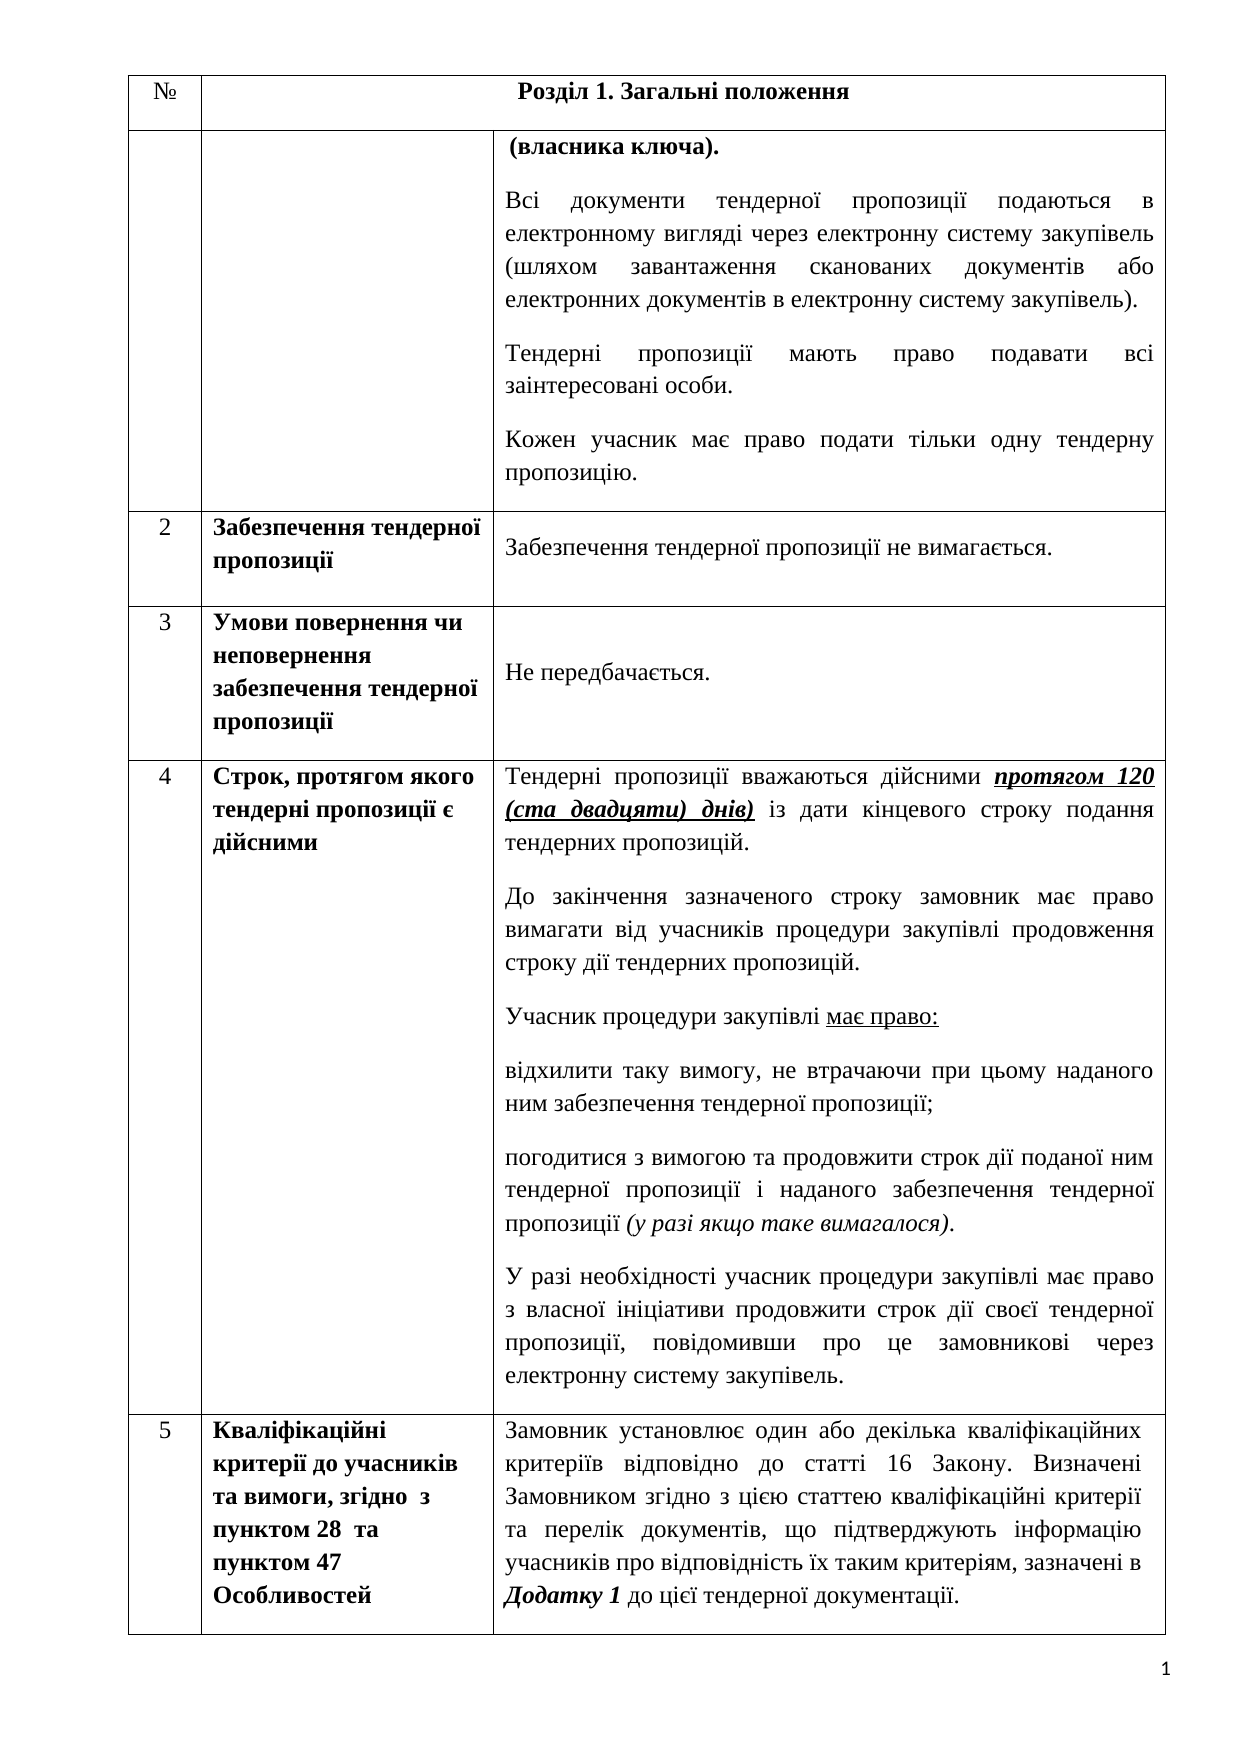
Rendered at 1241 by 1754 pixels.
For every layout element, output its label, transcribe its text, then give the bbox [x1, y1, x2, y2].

table_cell Замовник установлює один або декілька кваліфікаційних критеріїв відповідно до статті 16 Закону. Визначені Замовником згідно з цією статтею кваліфікаційні критерії та перелік документів, що підтверджують інформацію учасників про відповідність їх таким критеріям, зазначені в Додатку 1 до цієї тендерної документації. [494, 1415, 1165, 1634]
table_cell 2 [129, 512, 201, 606]
table_cell Строк, протягом якого тендерні пропозиції є дійсними [202, 761, 493, 1414]
table_cell Умови повернення чи неповернення забезпечення тендерної пропозиції [202, 607, 493, 760]
table_cell Не передбачається. [494, 607, 1165, 760]
table_cell Кваліфікаційні критерії до учасників та вимоги, згідно з пунктом 28 та пунктом 47 Особливостей [202, 1415, 493, 1634]
table_cell (власника ключа). Всі документи тендерної пропозиції подаються в електронному вигляді через електронну систему закупівель (шляхом завантаження сканованих документів або електронних документів в електронну систему закупівель). Тендерні пропозиції мають право подавати всі заінтересовані особи. Кожен учасник має право подати тільки одну тендерну пропозицію. [494, 131, 1165, 511]
table_cell [202, 131, 493, 511]
table_cell Забезпечення тендерної пропозиції не вимагається. [494, 512, 1165, 606]
table_cell 5 [129, 1415, 201, 1634]
table_header Розділ 1. Загальні положення [202, 76, 1165, 130]
table_header № [129, 76, 201, 130]
table_cell 4 [129, 761, 201, 1414]
table_cell Тендерні пропозиції вважаються дійсними протягом 120 (ста двадцяти) днів) із дати кінцевого строку подання тендерних пропозицій. До закінчення зазначеного строку замовник має право вимагати від учасників процедури закупівлі продовження строку дії тендерних пропозицій. Учасник процедури закупівлі має право: відхилити таку вимогу, не втрачаючи при цьому наданого ним забезпечення тендерної пропозиції; погодитися з вимогою та продовжити строк дії поданої ним тендерної пропозиції і наданого забезпечення тендерної пропозиції (у разі якщо таке вимагалося). У разі необхідності учасник процедури закупівлі має право з власної ініціативи продовжити строк дії своєї тендерної пропозиції, повідомивши про це замовникові через електронну систему закупівель. [494, 761, 1165, 1414]
table_cell Забезпечення тендерної пропозиції [202, 512, 493, 606]
table_cell [129, 131, 201, 511]
table_cell 3 [129, 607, 201, 760]
